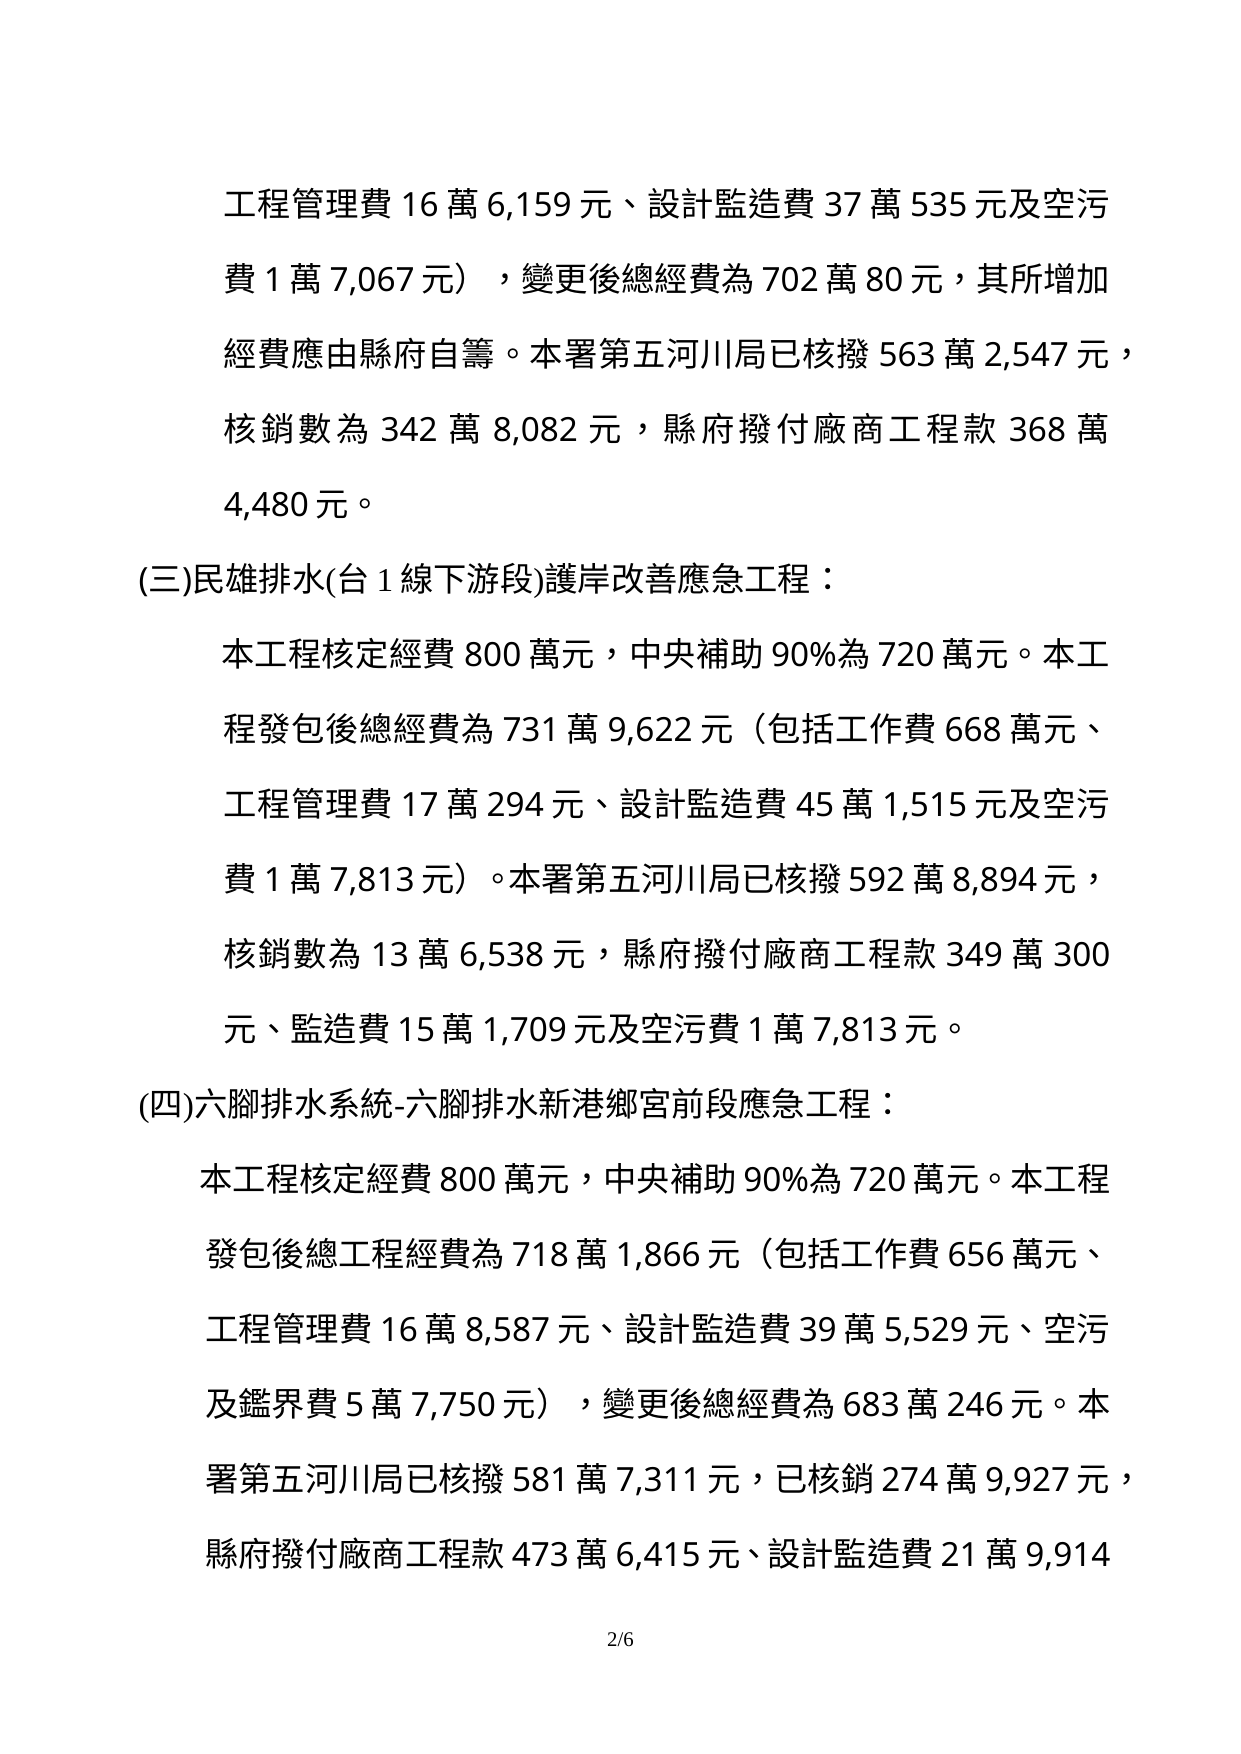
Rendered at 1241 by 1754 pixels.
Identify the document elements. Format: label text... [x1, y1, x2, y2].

text 本工程核定經費800萬元，中央補助90%為720萬元。本工程發包後總工程經費為718萬1,866元（包括工作費656萬元、工程管理費16萬8,587元、設計監造費39萬5,529元、空污及鑑界費5萬7,750元），變更後總經費為683萬246元。本署第五河川局已核撥581萬7,311元，已核銷274萬9,927元，縣府撥付廠商工程款473萬6,415元、設計監造費21萬9,914元及空污費1萬7,750元。 [130, 1139, 1110, 1589]
text (三)民雄排水(台1線下游段)護岸改善應急工程： [130, 539, 1110, 614]
text 本工程核定經費800萬元，中央補助90%為720萬元。本工程發包後總工程經費為695萬3,761元（包括工作費640萬元、工程管理費16萬6,159元、設計監造費37萬535元及空污費1萬7,067元），變更後總經費為702萬80元，其所增加經費應由縣府自籌。本署第五河川局已核撥563萬2,547元，核銷數為342萬8,082元，縣府撥付廠商工程款368萬4,480元。 [130, 164, 1110, 539]
text 本工程核定經費800萬元，中央補助90%為720萬元。本工程發包後總經費為731萬9,622元（包括工作費668萬元、工程管理費17萬294元、設計監造費45萬1,515元及空污費1萬7,813元）。本署第五河川局已核撥592萬8,894元，核銷數為13萬6,538元，縣府撥付廠商工程款349萬300元、監造費15萬1,709元及空污費1萬7,813元。 [130, 614, 1110, 1064]
text (四)六腳排水系統-六腳排水新港鄉宮前段應急工程： [130, 1064, 1110, 1139]
